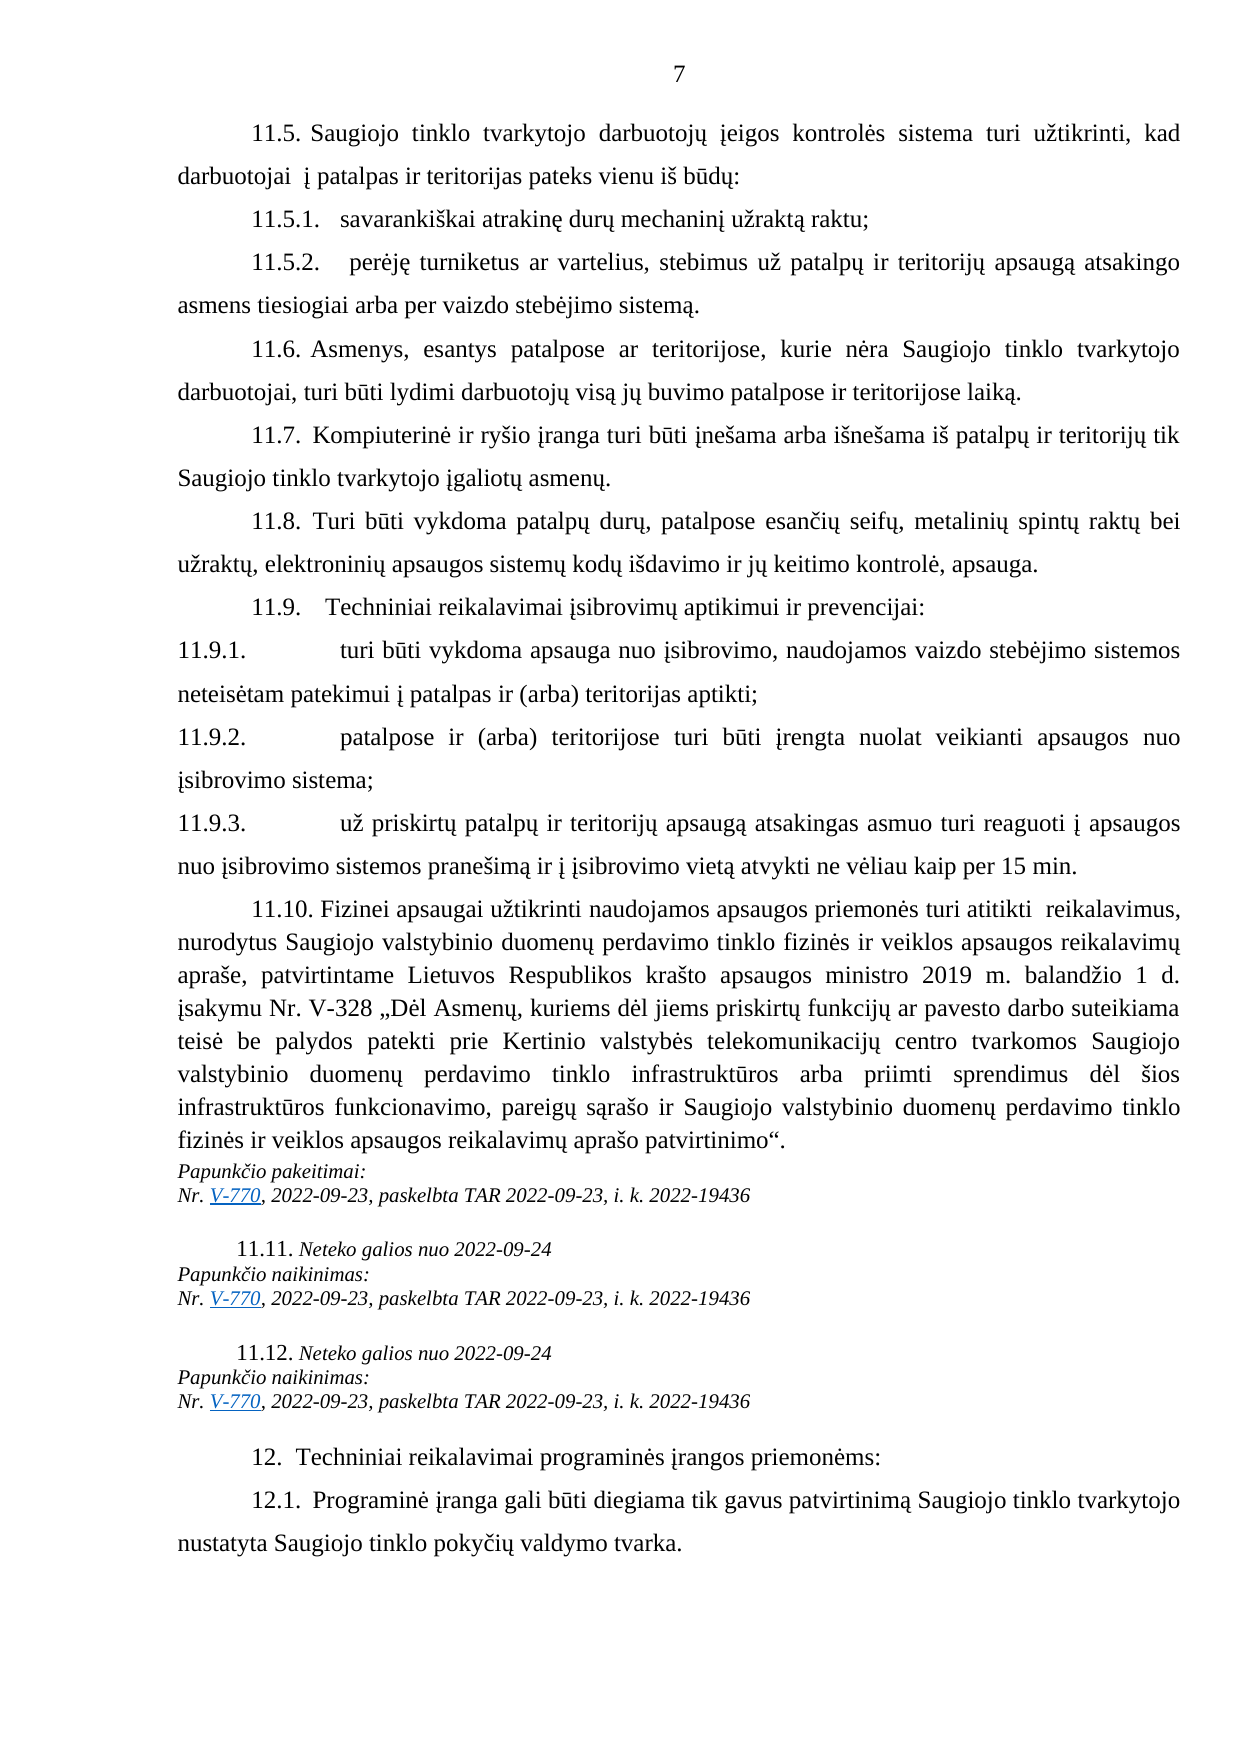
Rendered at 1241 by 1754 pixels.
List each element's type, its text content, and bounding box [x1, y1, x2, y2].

text Papunkčio naikinimas: [177, 1262, 1181, 1286]
text 11.12. Neteko galios nuo 2022-09-24 [177, 1339, 1181, 1365]
text Nr. V-770, 2022-09-23, paskelbta TAR 2022-09-23, i. k. 2022-19436 [177, 1389, 1181, 1413]
text 11.9. Techniniai reikalavimai įsibrovimų aptikimui ir prevencijai: [177, 592, 1181, 621]
text 11.9.2. patalpose ir (arba) teritorijose turi būti įrengta nuolat veikianti apsaugos nuo įsibrovimo sistema; [177, 722, 1181, 794]
text Nr. V-770, 2022-09-23, paskelbta TAR 2022-09-23, i. k. 2022-19436 [177, 1183, 1181, 1207]
text 11.7. Kompiuterinė ir ryšio įranga turi būti įnešama arba išnešama iš patalpų ir teritorijų tik Saugiojo tinklo tvarkytojo įgaliotų asmenų. [177, 420, 1181, 492]
text Papunkčio naikinimas: [177, 1365, 1181, 1389]
text 12. Techniniai reikalavimai programinės įrangos priemonėms: [215, 1442, 1181, 1471]
text 11.10. Fizinei apsaugai užtikrinti naudojamos apsaugos priemonės turi atitikti reikalavimus, nurodytus Saugiojo valstybinio duomenų perdavimo tinklo fizinės ir veiklos apsaugos reikalavimų apraše, patvirtintame Lietuvos Respublikos krašto apsaugos ministro 2019 m. balandžio 1 d. įsakymu Nr. V-328 „Dėl Asmenų, kuriems dėl jiems priskirtų funkcijų ar pavesto darbo suteikiama teisė be palydos patekti prie Kertinio valstybės telekomunikacijų centro tvarkomos Saugiojo valstybinio duomenų perdavimo tinklo infrastruktūros arba priimti sprendimus dėl šios infrastruktūros funkcionavimo, pareigų sąrašo ir Saugiojo valstybinio duomenų perdavimo tinklo fizinės ir veiklos apsaugos reikalavimų aprašo patvirtinimo“. [177, 894, 1181, 1154]
text 12.1. Programinė įranga gali būti diegiama tik gavus patvirtinimą Saugiojo tinklo tvarkytojo nustatyta Saugiojo tinklo pokyčių valdymo tvarka. [177, 1485, 1181, 1557]
text 11.6. Asmenys, esantys patalpose ar teritorijose, kurie nėra Saugiojo tinklo tvarkytojo darbuotojai, turi būti lydimi darbuotojų visą jų buvimo patalpose ir teritorijose laiką. [177, 334, 1181, 406]
text 11.11. Neteko galios nuo 2022-09-24 [177, 1235, 1181, 1262]
text 11.5.1. savarankiškai atrakinę durų mechaninį užraktą raktu; [177, 204, 1181, 233]
text 11.5. Saugiojo tinklo tvarkytojo darbuotojų įeigos kontrolės sistema turi užtikrinti, kad darbuotojai į patalpas ir teritorijas pateks vienu iš būdų: [177, 118, 1181, 190]
text 11.9.1. turi būti vykdoma apsauga nuo įsibrovimo, naudojamos vaizdo stebėjimo sistemos neteisėtam patekimui į patalpas ir (arba) teritorijas aptikti; [177, 636, 1181, 707]
text 11.9.3. už priskirtų patalpų ir teritorijų apsaugą atsakingas asmuo turi reaguoti į apsaugos nuo įsibrovimo sistemos pranešimą ir į įsibrovimo vietą atvykti ne vėliau kaip per 15 min. [177, 808, 1181, 880]
text 11.5.2. perėję turniketus ar vartelius, stebimus už patalpų ir teritorijų apsaugą atsakingo asmens tiesiogiai arba per vaizdo stebėjimo sistemą. [177, 247, 1181, 319]
text Nr. V-770, 2022-09-23, paskelbta TAR 2022-09-23, i. k. 2022-19436 [177, 1286, 1181, 1310]
text Papunkčio pakeitimai: [177, 1158, 1181, 1183]
text 11.8. Turi būti vykdoma patalpų durų, patalpose esančių seifų, metalinių spintų raktų bei užraktų, elektroninių apsaugos sistemų kodų išdavimo ir jų keitimo kontrolė, apsauga. [177, 506, 1181, 578]
